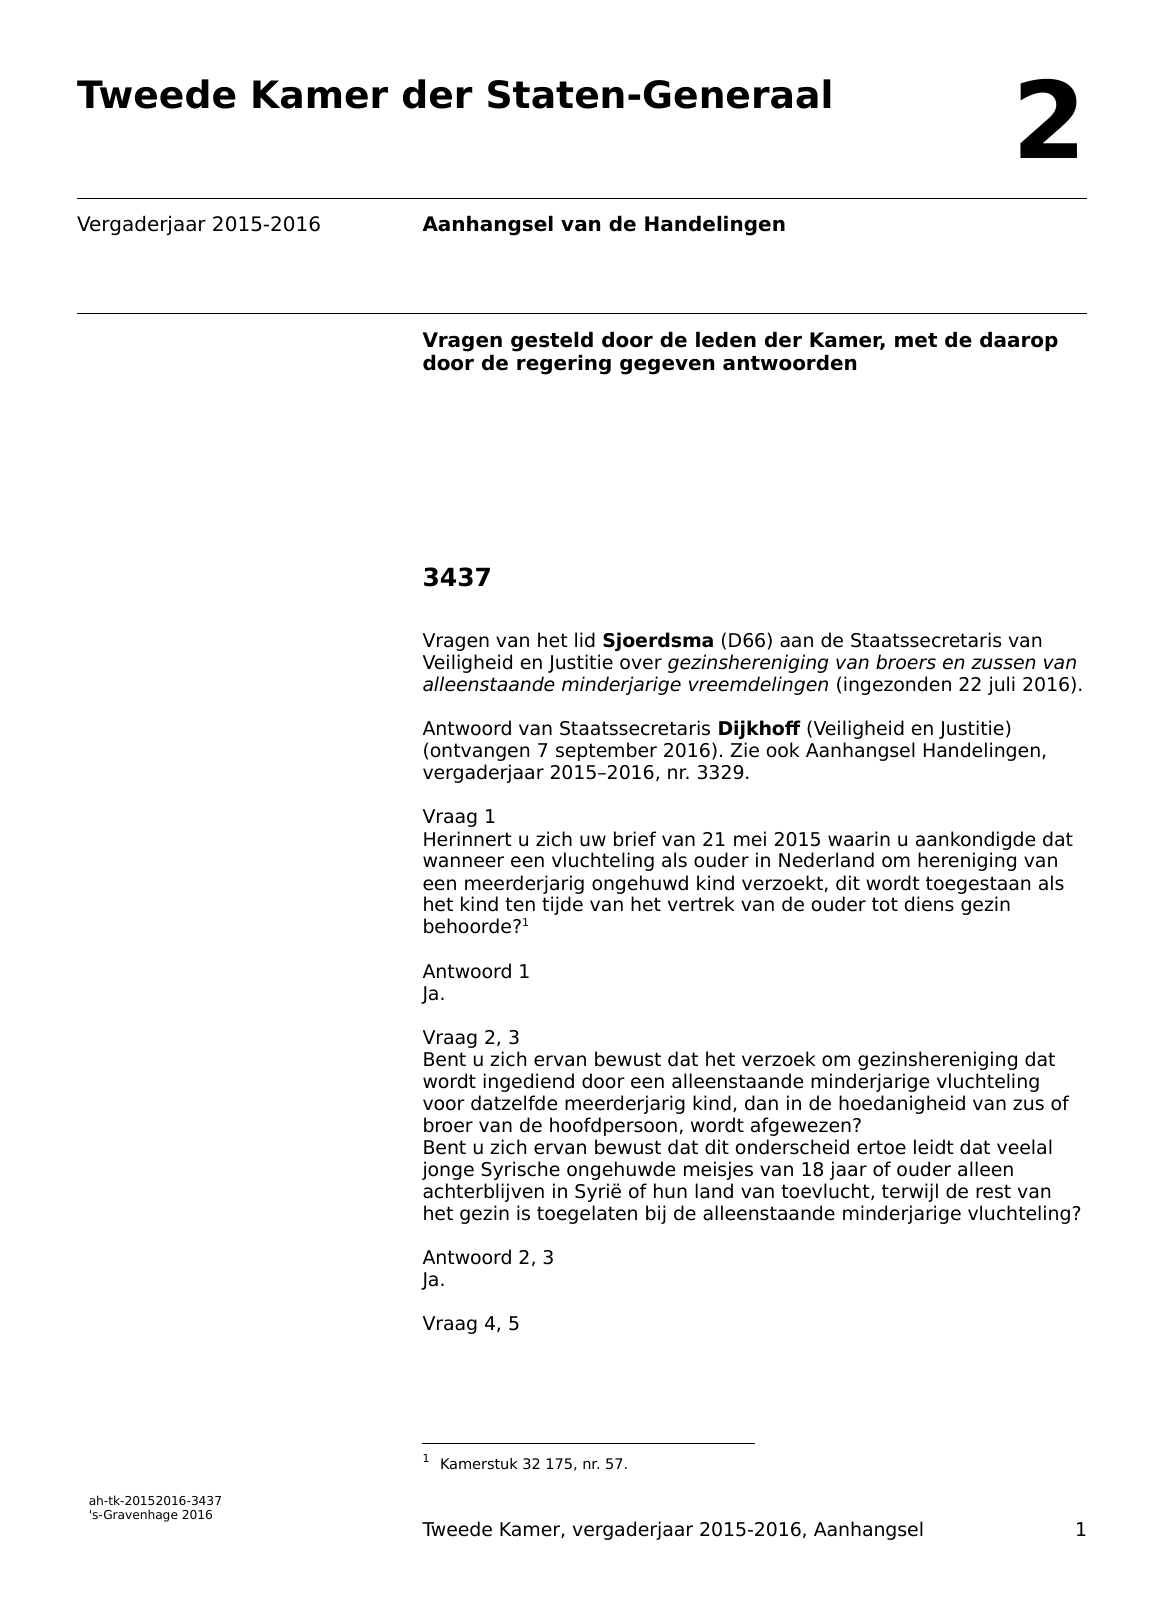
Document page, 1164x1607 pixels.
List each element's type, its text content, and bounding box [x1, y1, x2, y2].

text Ja. [422, 1269, 1087, 1291]
text Ja. [422, 982, 1087, 1004]
text Herinnert u zich uw brief van 21 mei 2015 waarin u aankondigde dat wanneer een vluchteling als ouder in Nederland om hereniging van een meerderjarig ongehuwd kind verzoekt, dit wordt toegestaan als het kind ten tijde van het vertrek van de ouder tot diens gezin behoorde? [422, 828, 1087, 938]
text Vraag 2, 3 [422, 1027, 1087, 1049]
text Bent u zich ervan bewust dat dit onderscheid ertoe leidt dat veelal jonge Syrische ongehuwde meisjes van 18 jaar of ouder alleen achterblijven in Syrië of hun land van toevlucht, terwijl de rest van het gezin is toegelaten bij de alleenstaande minderjarige vluchteling? [422, 1137, 1087, 1224]
text Vraag 1 [422, 806, 1087, 828]
text Antwoord 1 [422, 961, 1087, 982]
text Antwoord 2, 3 [422, 1247, 1087, 1269]
text 's-Gravenhage 2016 [88, 1508, 323, 1522]
text Kamerstuk 32 175, nr. 57. [422, 1452, 1087, 1474]
table_header Tweede Kamer der Staten-Generaal [77, 59, 886, 198]
text 3437 [422, 563, 1087, 592]
text Vragen van het lid Sjoerdsma (D66) aan de Staatssecretaris van Veiligheid en Justitie over gezinshereniging van broers en zussen van alleenstaande minderjarige vreemdelingen (ingezonden 22 juli 2016). [422, 630, 1087, 696]
text ah-tk-20152016-3437 [88, 1494, 323, 1508]
table_cell Vergaderjaar 2015-2016 [77, 199, 422, 313]
table_header 2 [886, 59, 1087, 198]
text Bent u zich ervan bewust dat het verzoek om gezinshereniging dat wordt ingediend door een alleenstaande minderjarige vluchteling voor datzelfde meerderjarig kind, dan in de hoedanigheid van zus of broer van de hoofdpersoon, wordt afgewezen? [422, 1049, 1087, 1137]
table_cell [77, 314, 422, 375]
text Vraag 4, 5 [422, 1313, 1087, 1335]
table_cell Aanhangsel van de Handelingen [422, 199, 1087, 313]
table_cell Vragen gesteld door de leden der Kamer, met de daarop door de regering gegeven antwoorden [422, 314, 1087, 375]
text Antwoord van Staatssecretaris Dijkhoff (Veiligheid en Justitie) (ontvangen 7 september 2016). Zie ook Aanhangsel Handelingen, vergaderjaar 2015–2016, nr. 3329. [422, 718, 1087, 784]
